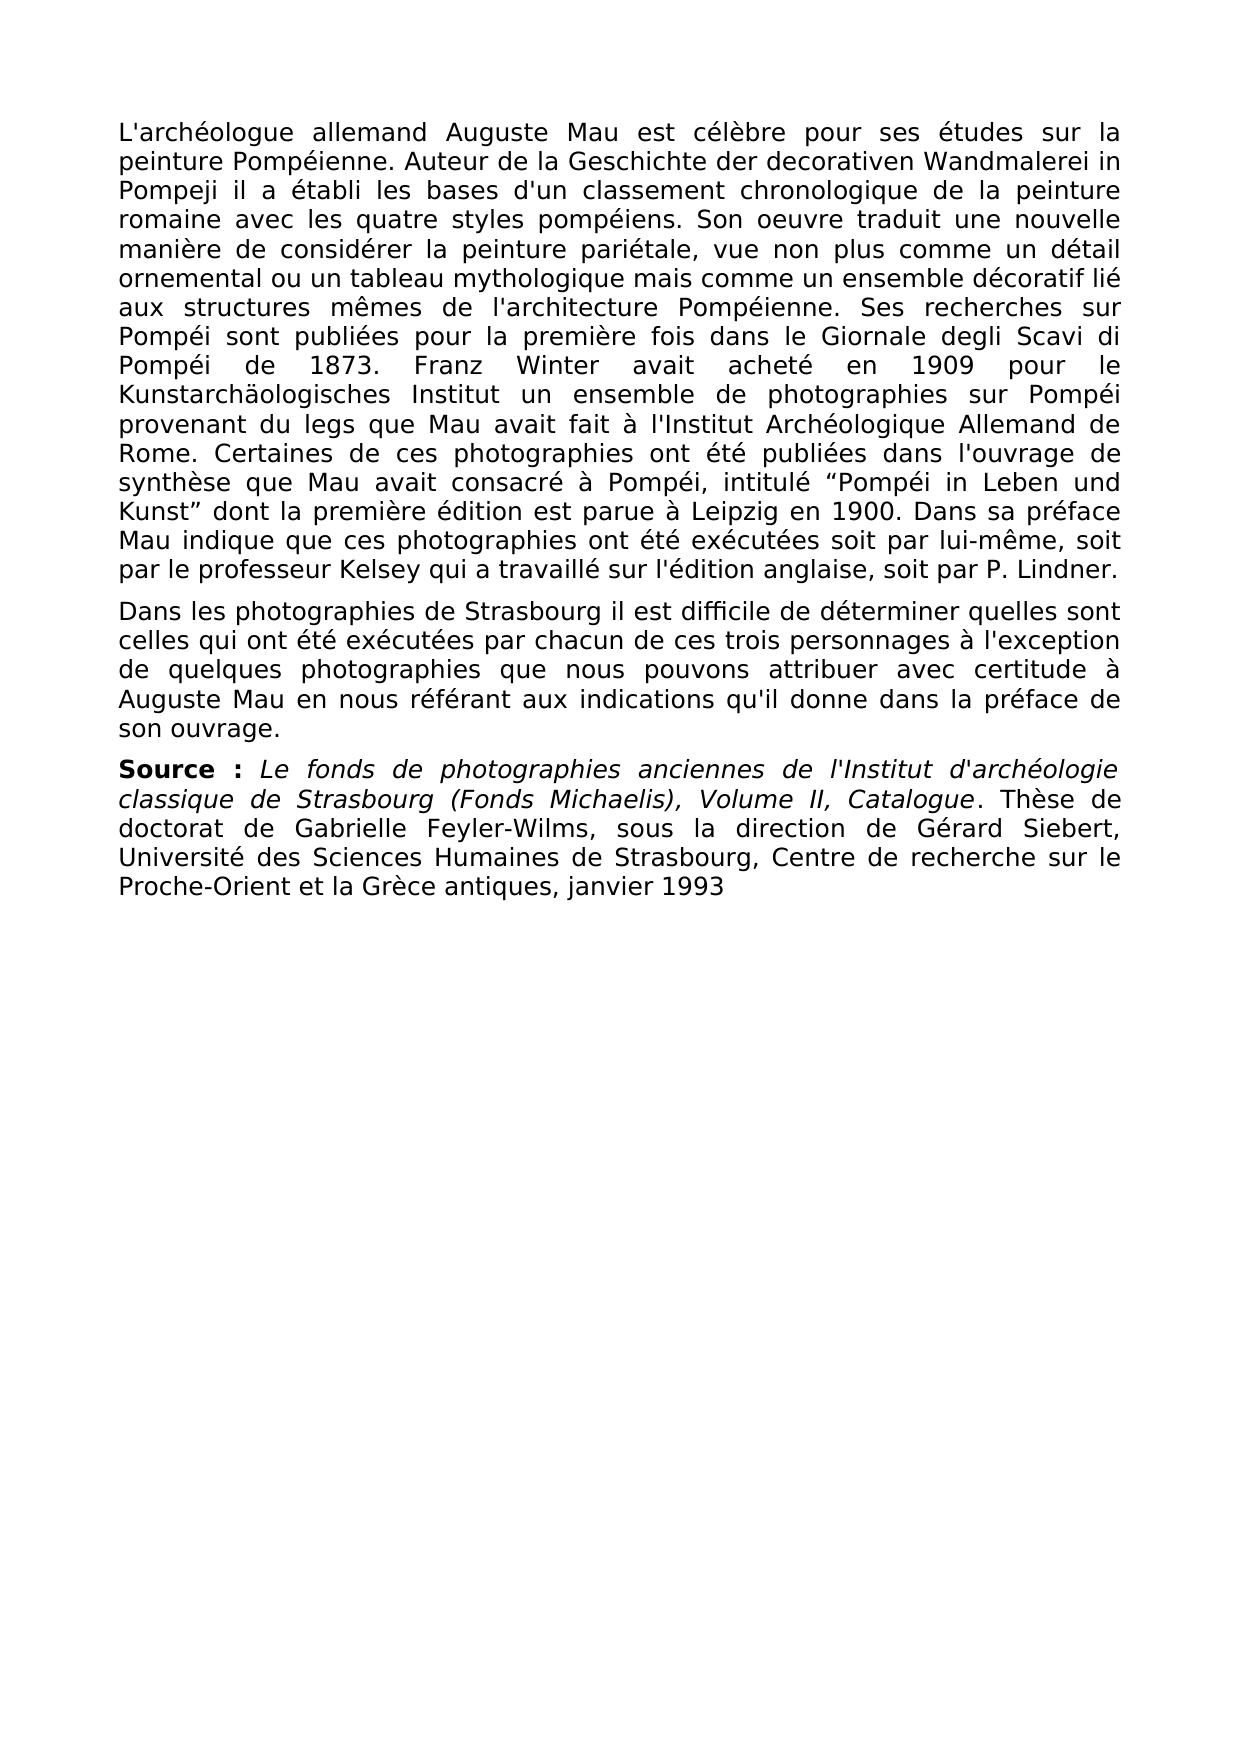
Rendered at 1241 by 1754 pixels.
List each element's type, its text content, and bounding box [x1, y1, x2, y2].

text Dans les photographies de Strasbourg il est difficile de déterminer quelles sont celles qui ont été exécutées par chacun de ces trois personnages à l'exception de quelques photographies que nous pouvons attribuer avec certitude à Auguste Mau en nous référant aux indications qu'il donne dans la préface de son ouvrage. [118, 597, 1122, 743]
text L'archéologue allemand Auguste Mau est célèbre pour ses études sur la peinture Pompéienne. Auteur de la Geschichte der decorativen Wandmalerei in Pompeji il a établi les bases d'un classement chronologique de la peinture romaine avec les quatre styles pompéiens. Son oeuvre traduit une nouvelle manière de considérer la peinture pariétale, vue non plus comme un détail ornemental ou un tableau mythologique mais comme un ensemble décoratif lié aux structures mêmes de l'architecture Pompéienne. Ses recherches sur Pompéi sont publiées pour la première fois dans le Giornale degli Scavi di Pompéi de 1873. Franz Winter avait acheté en 1909 pour le Kunstarchäologisches Institut un ensemble de photographies sur Pompéi provenant du legs que Mau avait fait à l'Institut Archéologique Allemand de Rome. Certaines de ces photographies ont été publiées dans l'ouvrage de synthèse que Mau avait consacré à Pompéi, intitulé “Pompéi in Leben und Kunst” dont la première édition est parue à Leipzig en 1900. Dans sa préface Mau indique que ces photographies ont été exécutées soit par lui-même, soit par le professeur Kelsey qui a travaillé sur l'édition anglaise, soit par P. Lindner. [118, 118, 1122, 585]
text Source : Le fonds de photographies anciennes de l'Institut d'archéologie classique de Strasbourg (Fonds Michaelis), Volume II, Catalogue. Thèse de doctorat de Gabrielle Feyler-Wilms, sous la direction de Gérard Siebert, Université des Sciences Humaines de Strasbourg, Centre de recherche sur le Proche-Orient et la Grèce antiques, janvier 1993 [118, 756, 1122, 901]
